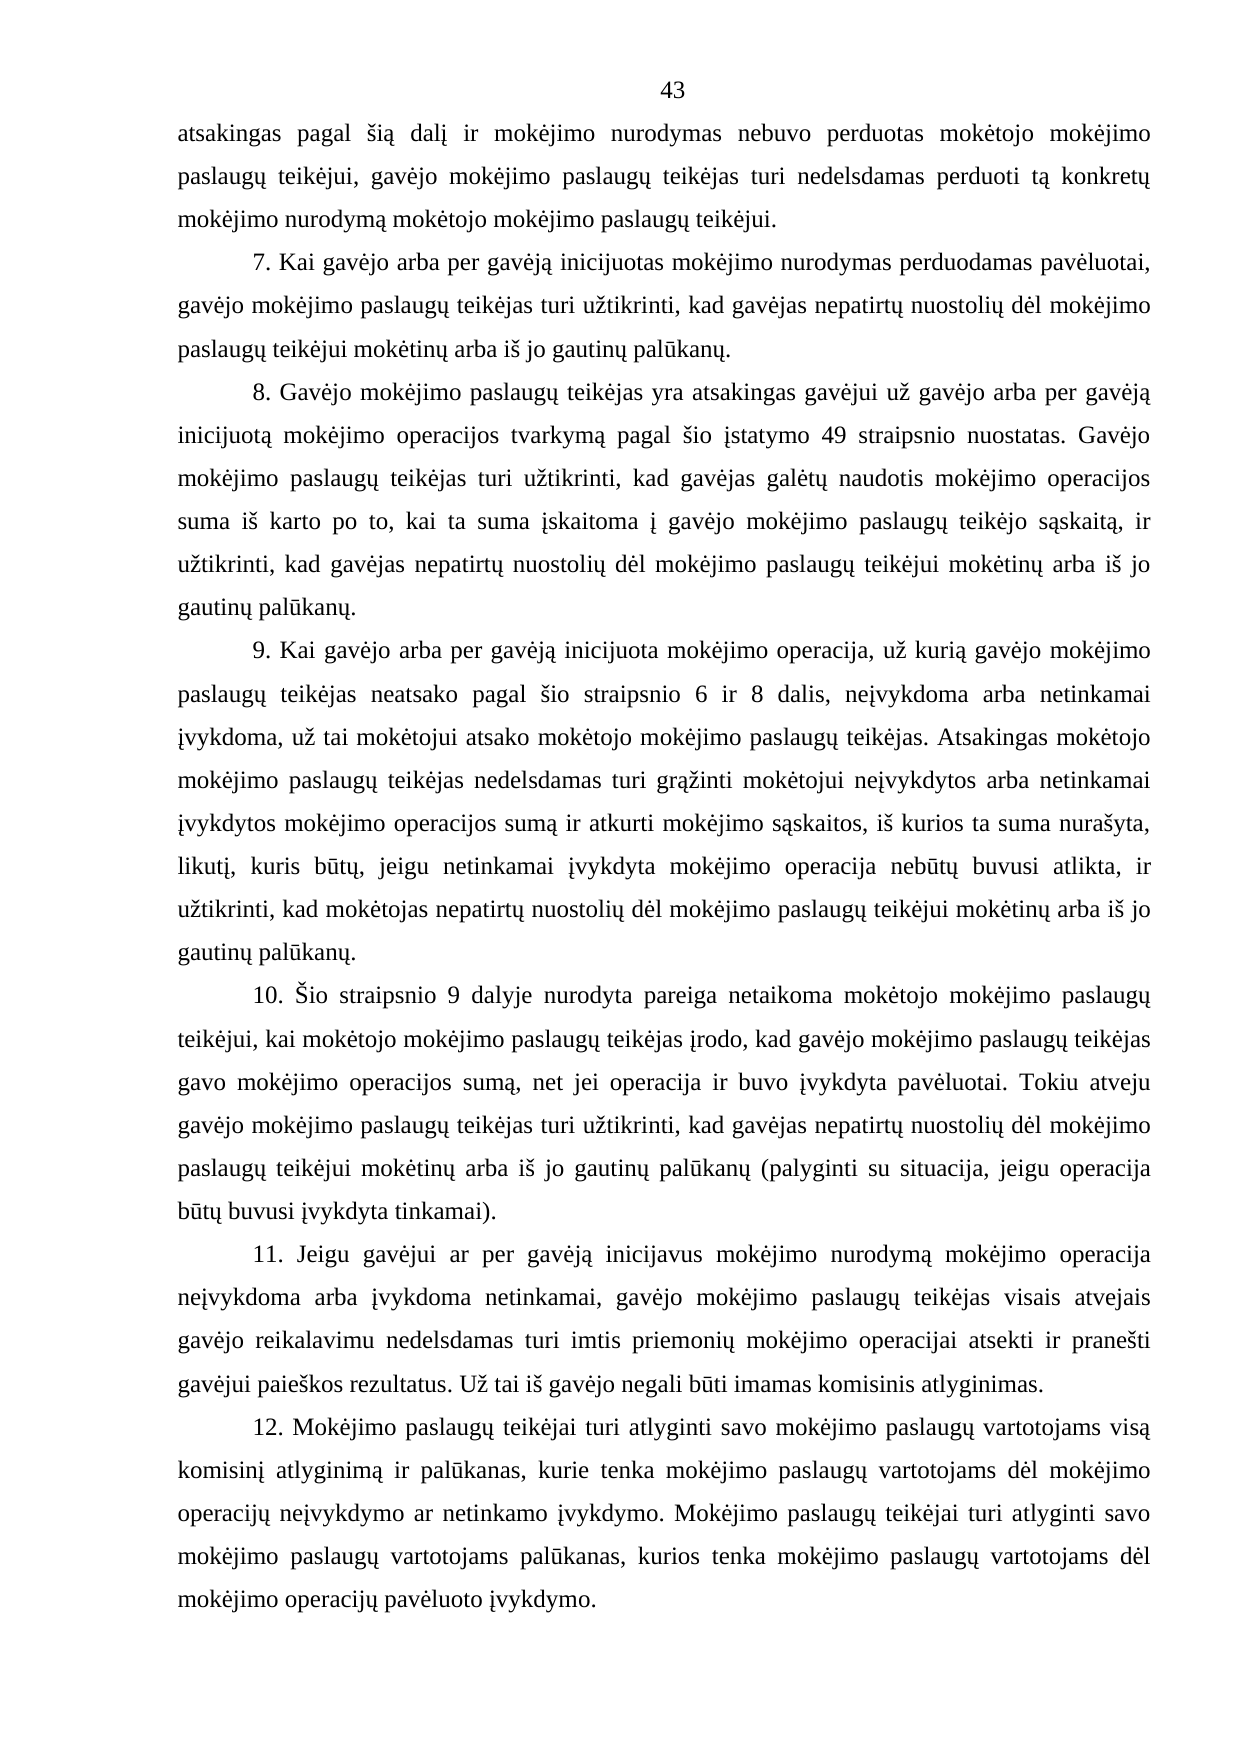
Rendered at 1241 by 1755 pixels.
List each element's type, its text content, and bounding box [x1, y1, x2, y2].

text 9. Kai gavėjo arba per gavėją inicijuota mokėjimo operacija, už kurią gavėjo mokėjimo paslaugų teikėjas neatsako pagal šio straipsnio 6 ir 8 dalis, neįvykdoma arba netinkamai įvykdoma, už tai mokėtojui atsako mokėtojo mokėjimo paslaugų teikėjas. Atsakingas mokėtojo mokėjimo paslaugų teikėjas nedelsdamas turi grąžinti mokėtojui neįvykdytos arba netinkamai įvykdytos mokėjimo operacijos sumą ir atkurti mokėjimo sąskaitos, iš kurios ta suma nurašyta, likutį, kuris būtų, jeigu netinkamai įvykdyta mokėjimo operacija nebūtų buvusi atlikta, ir užtikrinti, kad mokėtojas nepatirtų nuostolių dėl mokėjimo paslaugų teikėjui mokėtinų arba iš jo gautinų palūkanų. [177, 636, 1152, 966]
text 11. Jeigu gavėjui ar per gavėją inicijavus mokėjimo nurodymą mokėjimo operacija neįvykdoma arba įvykdoma netinkamai, gavėjo mokėjimo paslaugų teikėjas visais atvejais gavėjo reikalavimu nedelsdamas turi imtis priemonių mokėjimo operacijai atsekti ir pranešti gavėjui paieškos rezultatus. Už tai iš gavėjo negali būti imamas komisinis atlyginimas. [177, 1239, 1152, 1397]
text atsakingas pagal šią dalį ir mokėjimo nurodymas nebuvo perduotas mokėtojo mokėjimo paslaugų teikėjui, gavėjo mokėjimo paslaugų teikėjas turi nedelsdamas perduoti tą konkretų mokėjimo nurodymą mokėtojo mokėjimo paslaugų teikėjui. [177, 118, 1152, 233]
text 7. Kai gavėjo arba per gavėją inicijuotas mokėjimo nurodymas perduodamas pavėluotai, gavėjo mokėjimo paslaugų teikėjas turi užtikrinti, kad gavėjas nepatirtų nuostolių dėl mokėjimo paslaugų teikėjui mokėtinų arba iš jo gautinų palūkanų. [177, 247, 1152, 362]
text 10. Šio straipsnio 9 dalyje nurodyta pareiga netaikoma mokėtojo mokėjimo paslaugų teikėjui, kai mokėtojo mokėjimo paslaugų teikėjas įrodo, kad gavėjo mokėjimo paslaugų teikėjas gavo mokėjimo operacijos sumą, net jei operacija ir buvo įvykdyta pavėluotai. Tokiu atveju gavėjo mokėjimo paslaugų teikėjas turi užtikrinti, kad gavėjas nepatirtų nuostolių dėl mokėjimo paslaugų teikėjui mokėtinų arba iš jo gautinų palūkanų (palyginti su situacija, jeigu operacija būtų buvusi įvykdyta tinkamai). [177, 981, 1152, 1225]
text 12. Mokėjimo paslaugų teikėjai turi atlyginti savo mokėjimo paslaugų vartotojams visą komisinį atlyginimą ir palūkanas, kurie tenka mokėjimo paslaugų vartotojams dėl mokėjimo operacijų neįvykdymo ar netinkamo įvykdymo. Mokėjimo paslaugų teikėjai turi atlyginti savo mokėjimo paslaugų vartotojams palūkanas, kurios tenka mokėjimo paslaugų vartotojams dėl mokėjimo operacijų pavėluoto įvykdymo. [177, 1412, 1152, 1613]
text 8. Gavėjo mokėjimo paslaugų teikėjas yra atsakingas gavėjui už gavėjo arba per gavėją inicijuotą mokėjimo operacijos tvarkymą pagal šio įstatymo 49 straipsnio nuostatas. Gavėjo mokėjimo paslaugų teikėjas turi užtikrinti, kad gavėjas galėtų naudotis mokėjimo operacijos suma iš karto po to, kai ta suma įskaitoma į gavėjo mokėjimo paslaugų teikėjo sąskaitą, ir užtikrinti, kad gavėjas nepatirtų nuostolių dėl mokėjimo paslaugų teikėjui mokėtinų arba iš jo gautinų palūkanų. [177, 377, 1152, 621]
